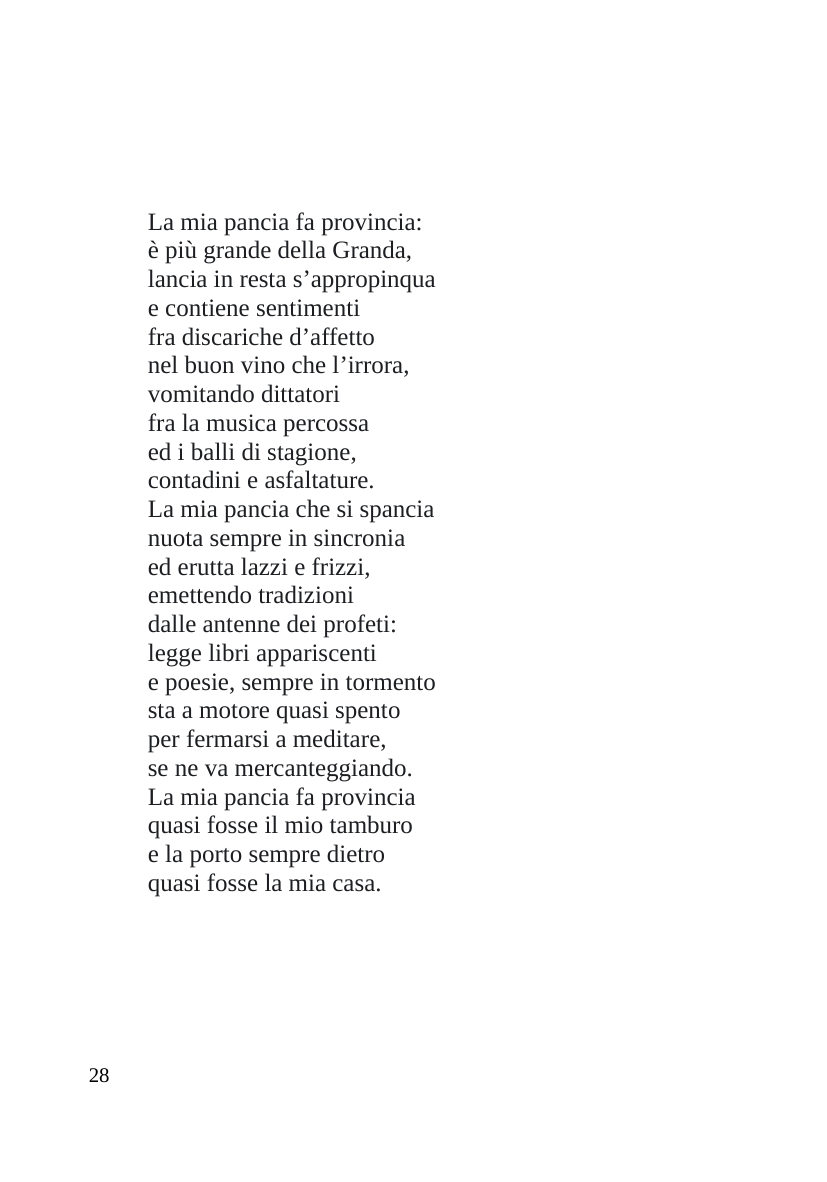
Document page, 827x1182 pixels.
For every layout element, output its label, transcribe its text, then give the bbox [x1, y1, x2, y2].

text La mia pancia fa provincia: è più grande della Granda, lancia in resta s’appropinqua e contiene sentimenti fra discariche d’affetto nel buon vino che l’irrora, vomitando dittatori fra la musica percossa ed i balli di stagione, contadini e asfaltature. La mia pancia che si spancia nuota sempre in sincronia ed erutta lazzi e frizzi, emettendo tradizioni dalle antenne dei profeti: legge libri appariscenti e poesie, sempre in tormento sta a motore quasi spento per fermarsi a meditare, se ne va mercanteggiando. La mia pancia fa provincia quasi fosse il mio tamburo e la porto sempre dietro quasi fosse la mia casa. [148, 207, 738, 897]
